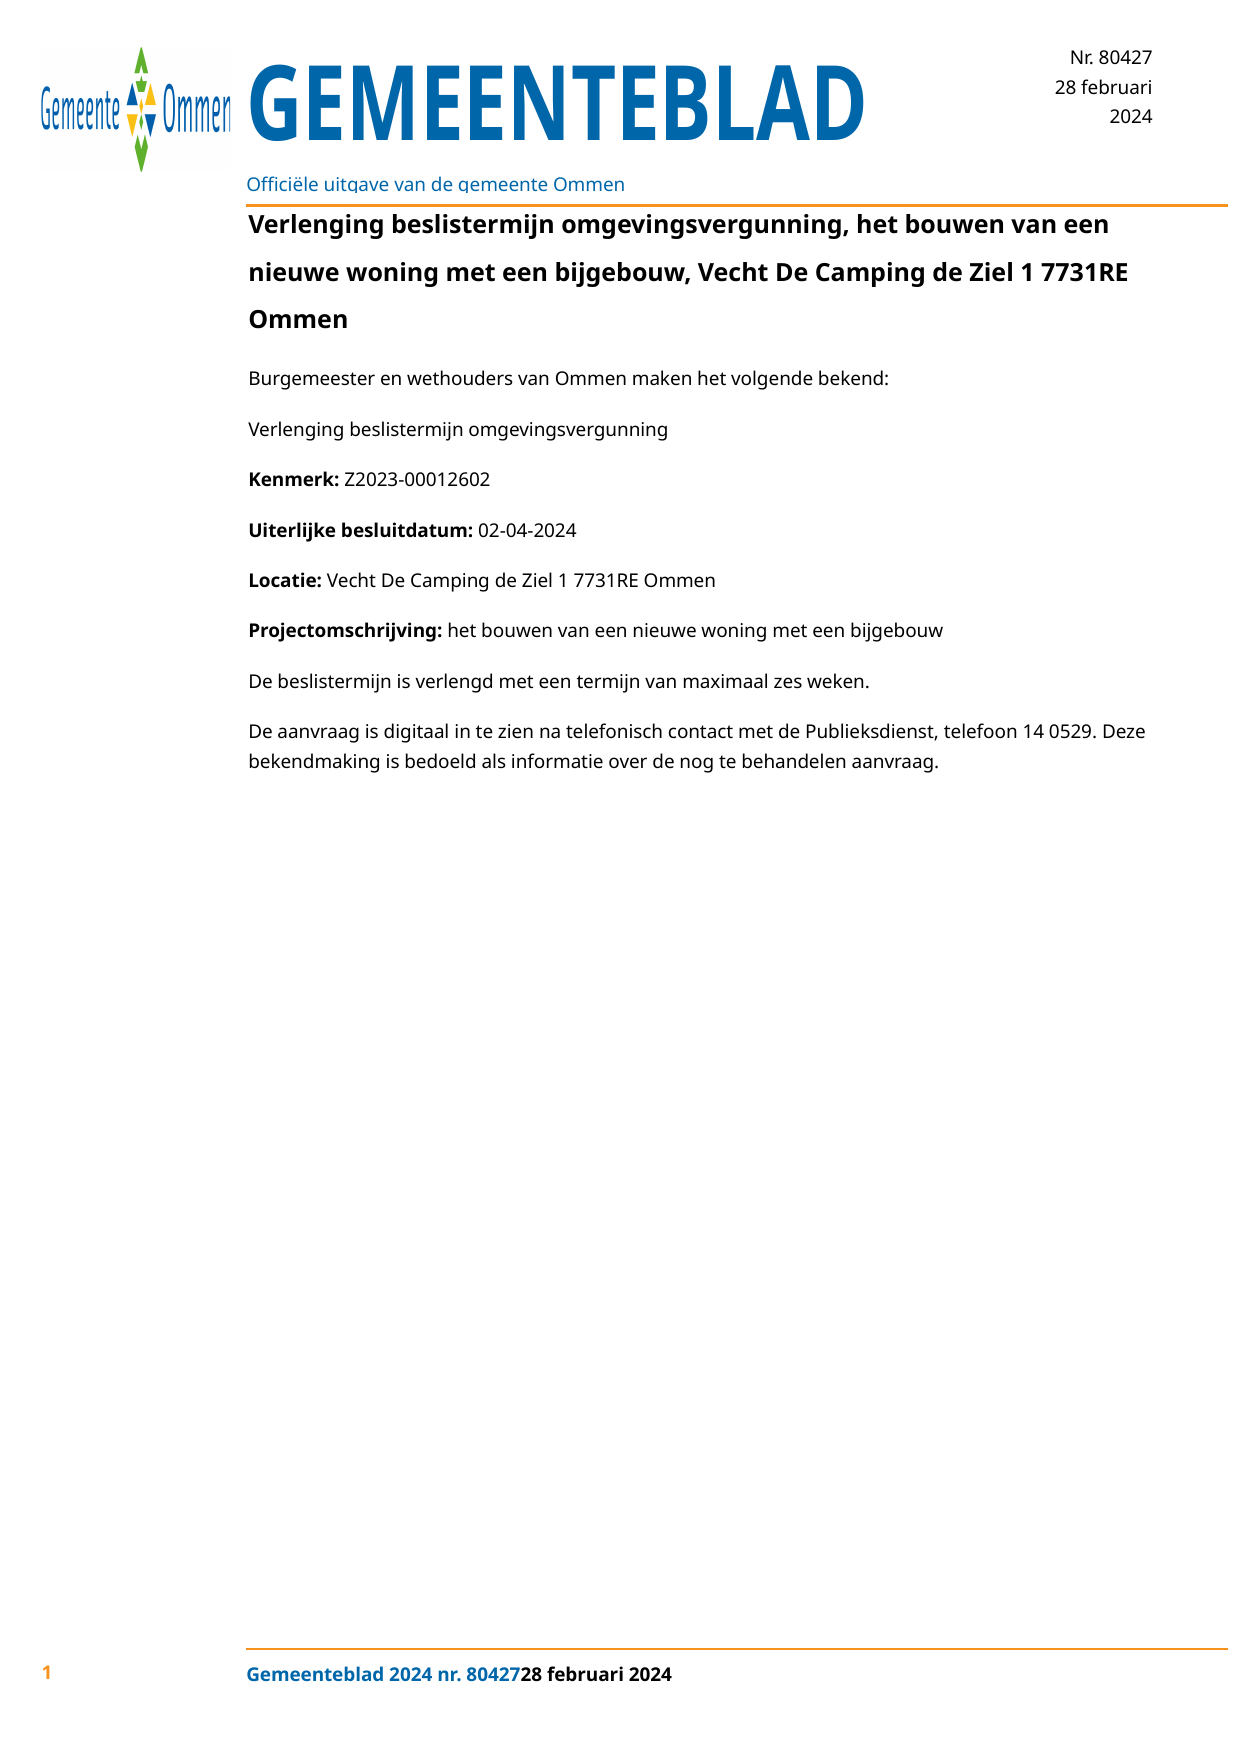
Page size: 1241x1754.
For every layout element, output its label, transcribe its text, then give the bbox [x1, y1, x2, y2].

text Uiterlijke besluitdatum: 02-04-2024 [248, 517, 1152, 542]
text Kenmerk: Z2023-00012602 [248, 466, 1152, 492]
text Verlenging beslistermijn omgevingsvergunning [248, 416, 1152, 442]
text Locatie: Vecht De Camping de Ziel 1 7731RE Ommen [248, 567, 1152, 593]
text Verlenging beslistermijn omgevingsvergunning, het bouwen van een nieuwe woning met een bijgebouw, Vecht De Camping de Ziel 1 7731RE Ommen [248, 207, 1152, 336]
text Projectomschrijving: het bouwen van een nieuwe woning met een bijgebouw [248, 618, 1152, 643]
text De aanvraag is digitaal in te zien na telefonisch contact met de Publieksdienst, telefoon 14 0529. Deze bekendmaking is bedoeld als informatie over de nog te behandelen aanvraag. [248, 718, 1152, 774]
text De beslistermijn is verlengd met een termijn van maximaal zes weken. [248, 668, 1152, 694]
text Burgemeester en wethouders van Ommen maken het volgende bekend: [248, 366, 1152, 391]
picture [41, 47, 231, 172]
